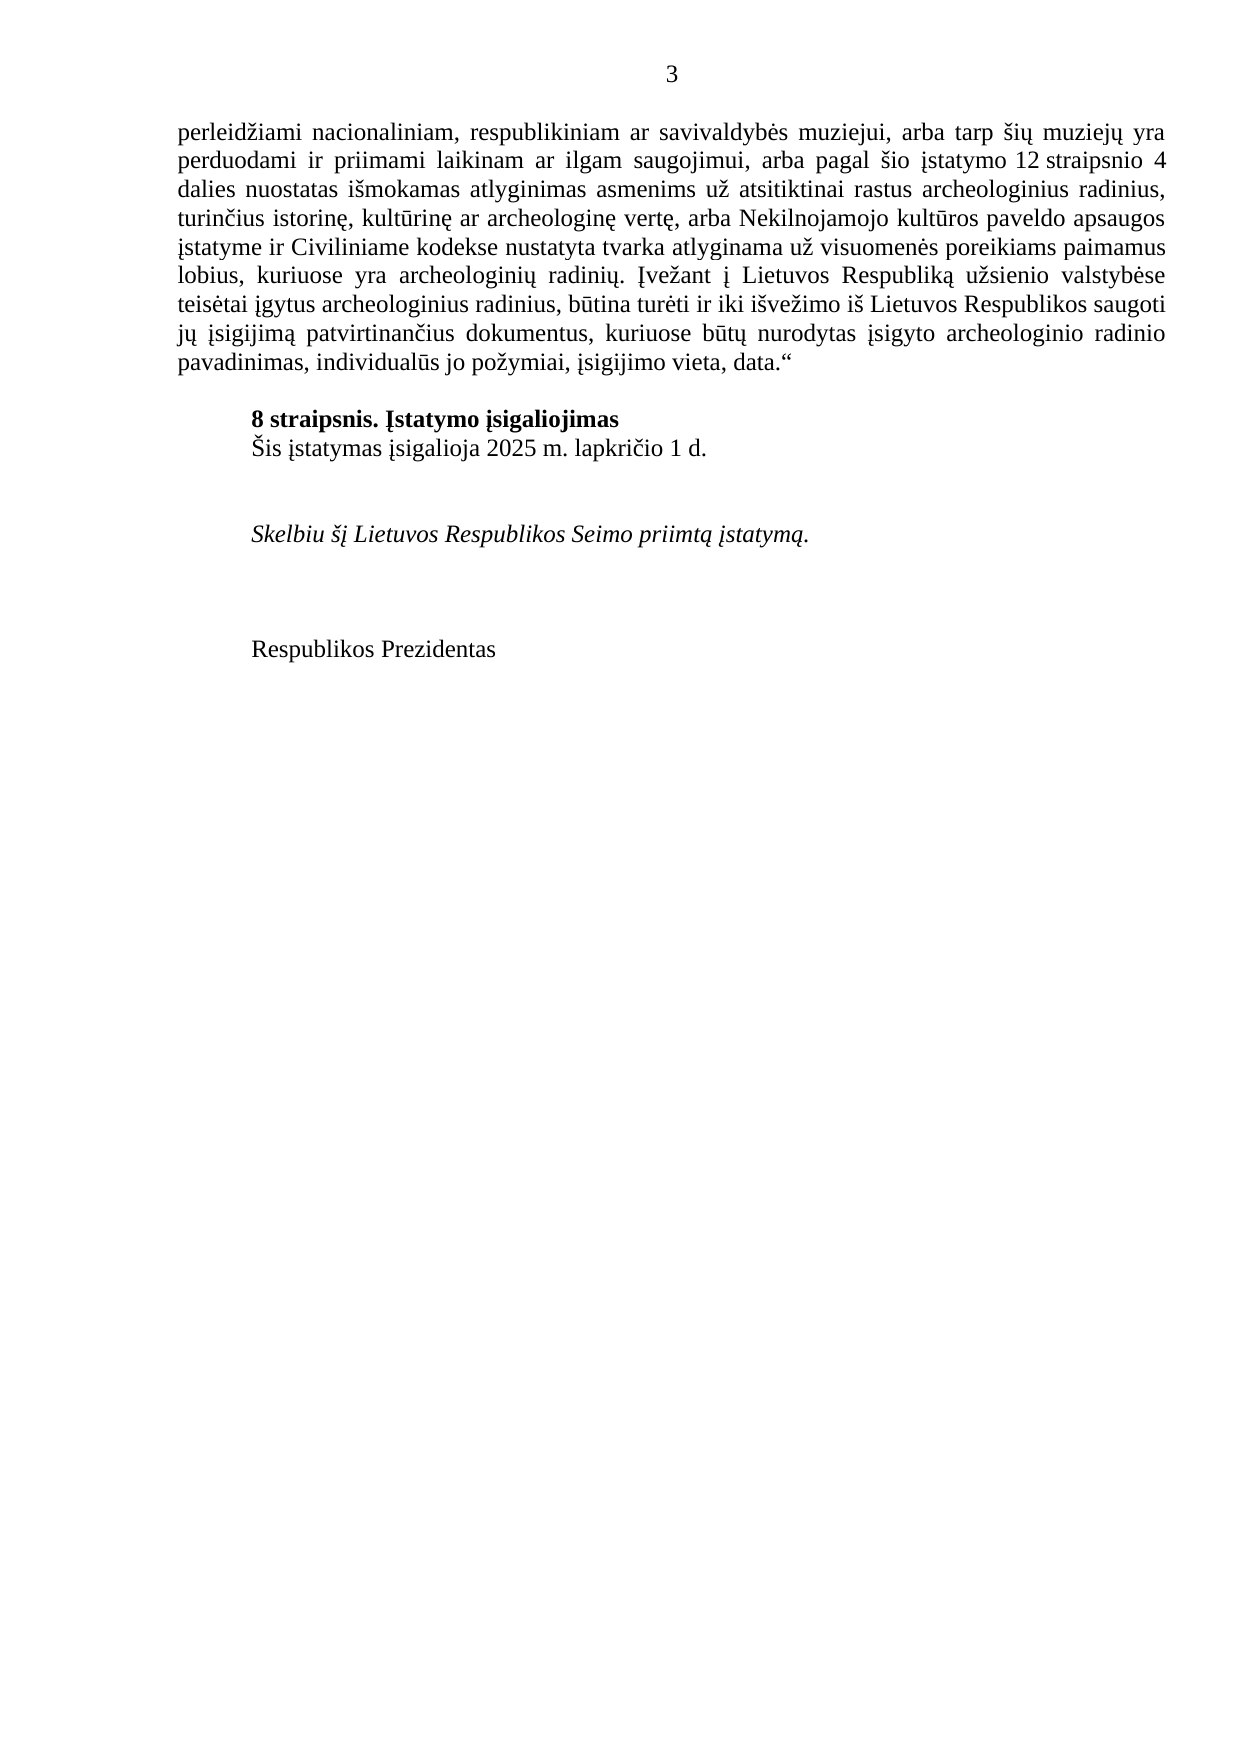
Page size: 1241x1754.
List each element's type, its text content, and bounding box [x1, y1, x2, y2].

text Šis įstatymas įsigalioja 2025 m. lapkričio 1 d. [177, 433, 1167, 462]
text 8 straipsnis. Įstatymo įsigaliojimas [177, 404, 1167, 433]
text perleidžiami nacionaliniam, respublikiniam ar savivaldybės muziejui, arba tarp šių muziejų yra perduodami ir priimami laikinam ar ilgam saugojimui, arba pagal šio įstatymo 12 straipsnio 4 dalies nuostatas išmokamas atlyginimas asmenims už atsitiktinai rastus archeologinius radinius, turinčius istorinę, kultūrinę ar archeologinę vertę, arba Nekilnojamojo kultūros paveldo apsaugos įstatyme ir Civiliniame kodekse nustatyta tvarka atlyginama už visuomenės poreikiams paimamus lobius, kuriuose yra archeologinių radinių. Įvežant į Lietuvos Respubliką užsienio valstybėse teisėtai įgytus archeologinius radinius, būtina turėti ir iki išvežimo iš Lietuvos Respublikos saugoti jų įsigijimą patvirtinančius dokumentus, kuriuose būtų nurodytas įsigyto archeologinio radinio pavadinimas, individualūs jo požymiai, įsigijimo vieta, data.“ [177, 117, 1167, 375]
text Respublikos Prezidentas [177, 634, 1167, 663]
text Skelbiu šį Lietuvos Respublikos Seimo priimtą įstatymą. [177, 519, 1167, 548]
